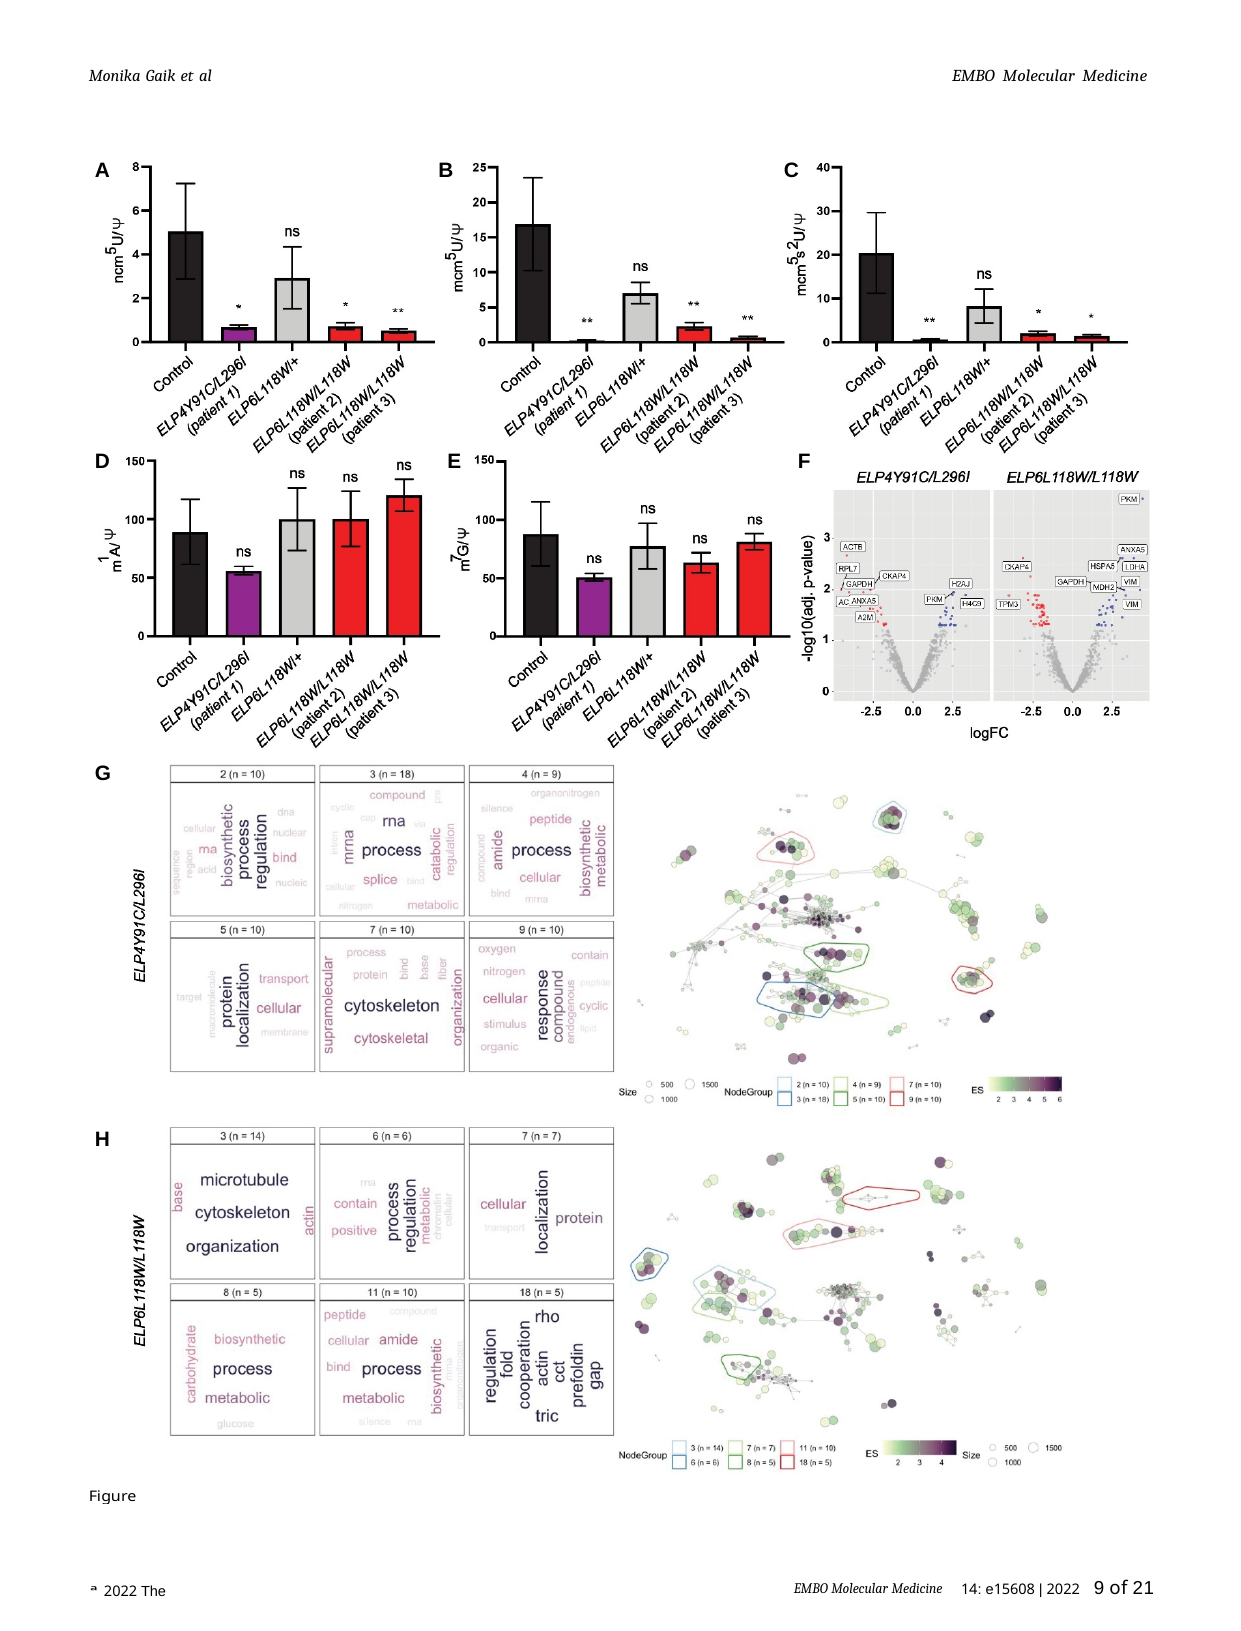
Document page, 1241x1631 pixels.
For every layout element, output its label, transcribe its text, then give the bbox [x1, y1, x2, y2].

text F [798, 450, 812, 473]
text Monika Gaik et al [88, 66, 217, 86]
text G [94, 762, 113, 785]
text EMBO Molecular Medicine [952, 66, 1154, 86]
text EMBO Molecular Medicine [793, 1581, 948, 1597]
text H [94, 1128, 112, 1151]
text E [447, 450, 463, 473]
text Figure 4. [88, 1485, 149, 1504]
text B [438, 158, 455, 182]
text 14: e15608 | 2022 9 of 21 [961, 1577, 1154, 1598]
text ª 2022 The Authors [88, 1581, 211, 1600]
text A [94, 158, 112, 182]
text D [94, 450, 112, 473]
text C [784, 158, 801, 182]
